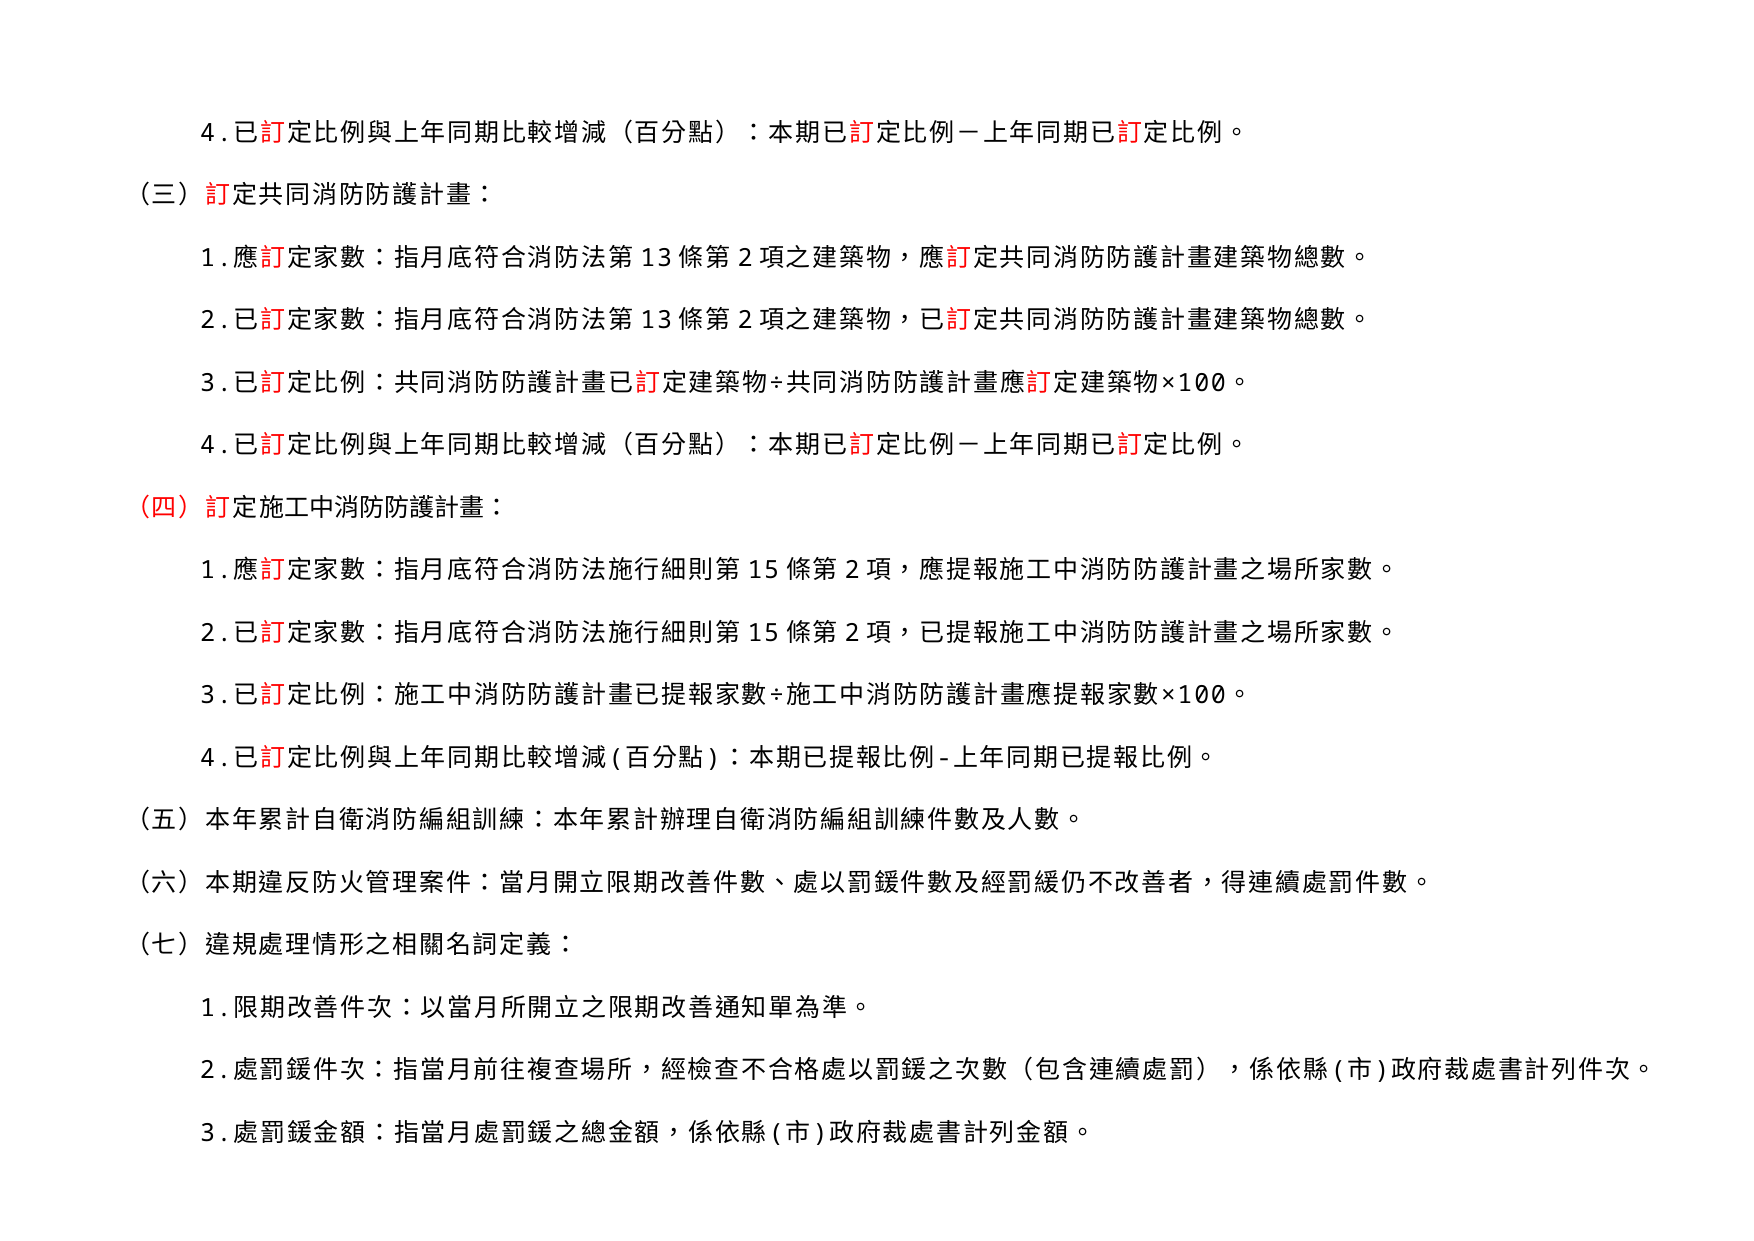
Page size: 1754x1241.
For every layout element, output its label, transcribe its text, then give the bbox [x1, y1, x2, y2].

text 3.處罰鍰金額：指當月處罰鍰之總金額，係依縣(市)政府裁處書計列金額。 [200, 1089, 1679, 1151]
text 2.處罰鍰件次：指當月前往複查場所，經檢查不合格處以罰鍰之次數（包含連續處罰），係依縣(市)政府裁處書計列件次。 [199, 1026, 1679, 1089]
text 2.已訂定家數：指月底符合消防法第13條第2項之建築物，已訂定共同消防防護計畫建築物總數。 [200, 276, 1679, 339]
text 1.應訂定家數：指月底符合消防法第13條第2項之建築物，應訂定共同消防防護計畫建築物總數。 [200, 214, 1679, 276]
text 1.限期改善件次：以當月所開立之限期改善通知單為準。 [200, 964, 1679, 1026]
text （三）訂定共同消防防護計畫： [125, 151, 1679, 214]
text 3.已訂定比例：施工中消防防護計畫已提報家數÷施工中消防防護計畫應提報家數×100。 [200, 651, 1679, 714]
text （四）訂定施工中消防防護計畫： [125, 464, 1679, 526]
text 3.已訂定比例：共同消防防護計畫已訂定建築物÷共同消防防護計畫應訂定建築物×100。 [200, 339, 1679, 401]
text 4.已訂定比例與上年同期比較增減（百分點）：本期已訂定比例－上年同期已訂定比例。 [200, 401, 1679, 464]
text （七）違規處理情形之相關名詞定義： [125, 901, 1679, 964]
text 4.已訂定比例與上年同期比較增減（百分點）：本期已訂定比例－上年同期已訂定比例。 [200, 89, 1679, 151]
text （六）本期違反防火管理案件：當月開立限期改善件數、處以罰鍰件數及經罰緩仍不改善者，得連續處罰件數。 [125, 839, 1679, 901]
text 4.已訂定比例與上年同期比較增減(百分點)：本期已提報比例-上年同期已提報比例。 [200, 714, 1679, 776]
text 1.應訂定家數：指月底符合消防法施行細則第15條第2項，應提報施工中消防防護計畫之場所家數。 [200, 526, 1679, 589]
text 2.已訂定家數：指月底符合消防法施行細則第15條第2項，已提報施工中消防防護計畫之場所家數。 [200, 589, 1679, 651]
text （五）本年累計自衛消防編組訓練：本年累計辦理自衛消防編組訓練件數及人數。 [125, 776, 1679, 839]
